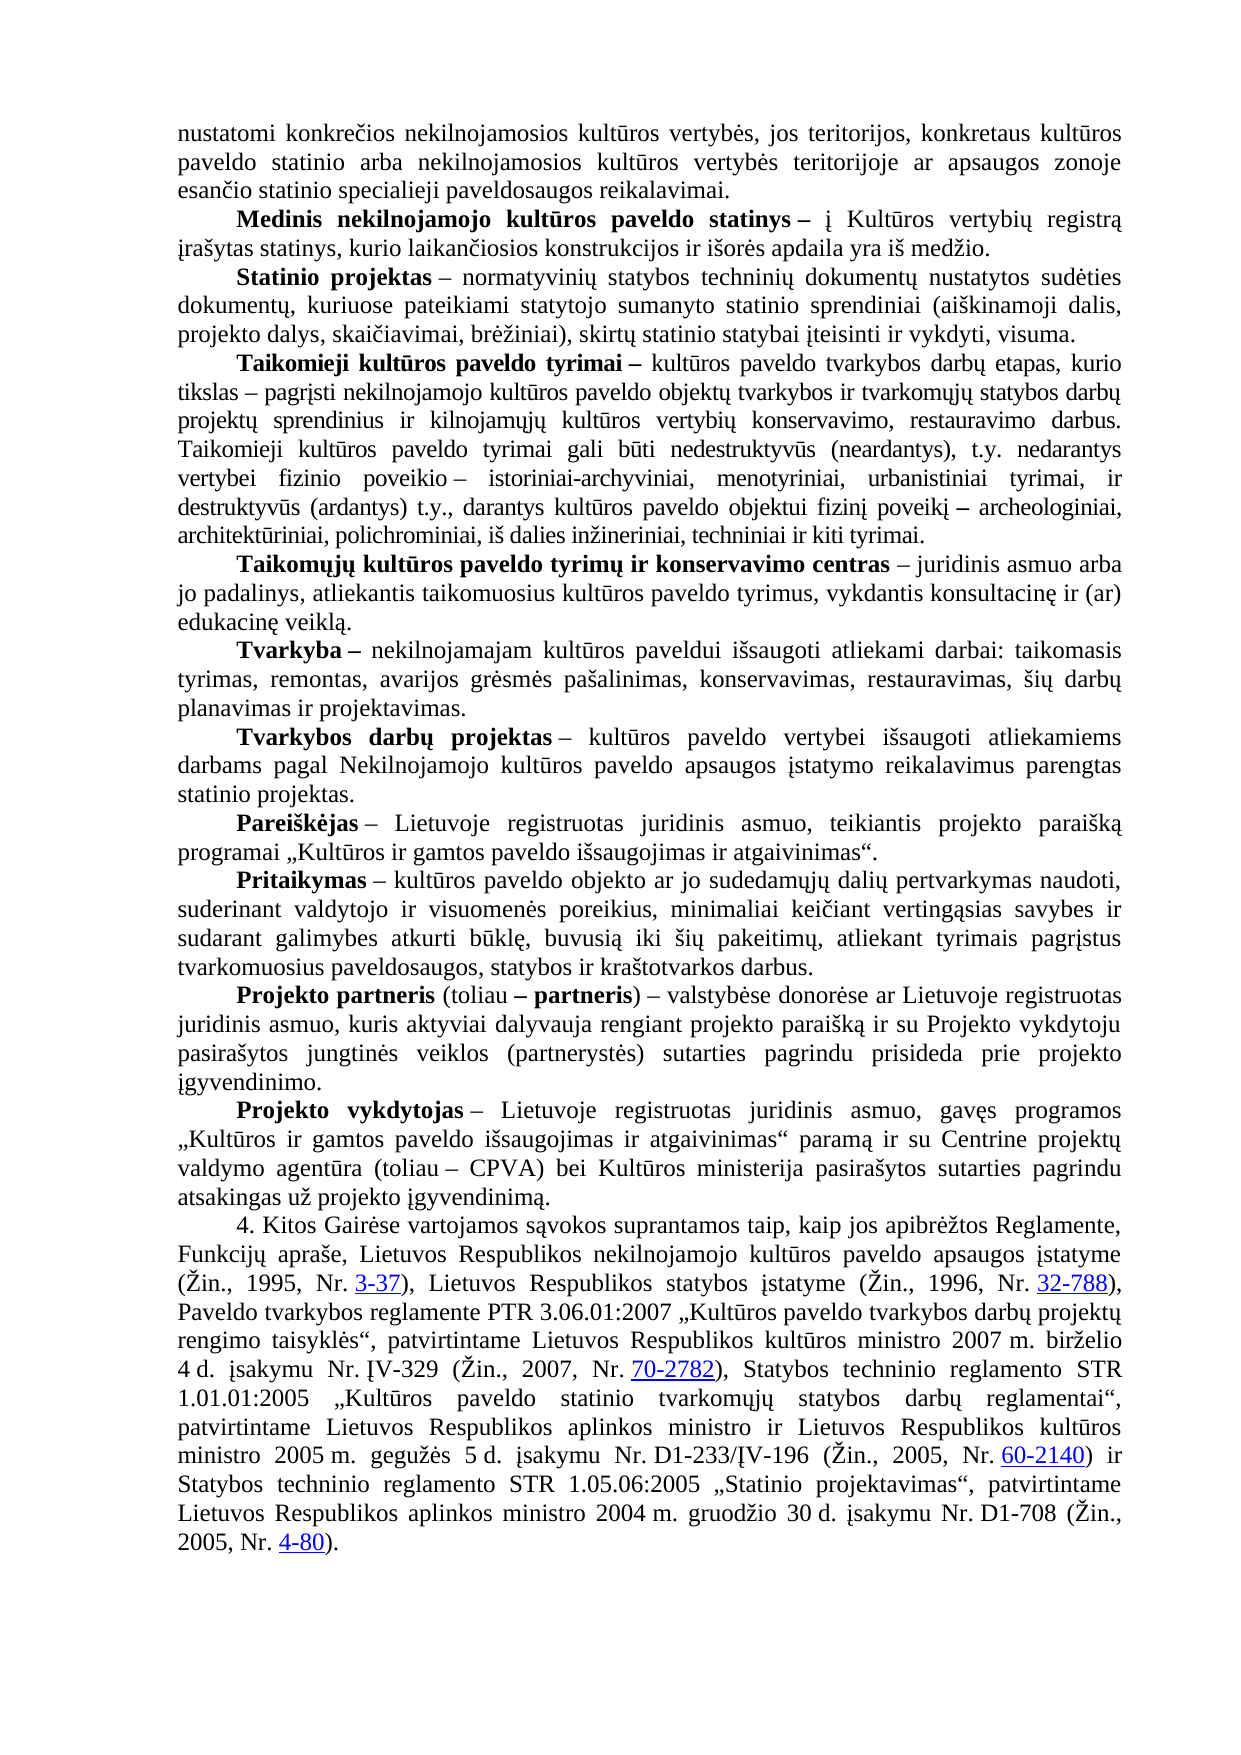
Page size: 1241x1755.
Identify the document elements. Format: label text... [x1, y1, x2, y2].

text Taikomųjų kultūros paveldo tyrimų ir konservavimo centras – juridinis asmuo arba jo padalinys, atliekantis taikomuosius kultūros paveldo tyrimus, vykdantis konsultacinę ir (ar) edukacinę veiklą. [177, 549, 1122, 636]
text Pritaikymas – kultūros paveldo objekto ar jo sudedamųjų dalių pertvarkymas naudoti, suderinant valdytojo ir visuomenės poreikius, minimaliai keičiant vertingąsias savybes ir sudarant galimybes atkurti būklę, buvusią iki šių pakeitimų, atliekant tyrimais pagrįstus tvarkomuosius paveldosaugos, statybos ir kraštotvarkos darbus. [177, 866, 1122, 981]
text Medinis nekilnojamojo kultūros paveldo statinys – į Kultūros vertybių registrą įrašytas statinys, kurio laikančiosios konstrukcijos ir išorės apdaila yra iš medžio. [177, 204, 1122, 262]
text Projekto vykdytojas – Lietuvoje registruotas juridinis asmuo, gavęs programos „Kultūros ir gamtos paveldo išsaugojimas ir atgaivinimas“ paramą ir su Centrine projektų valdymo agentūra (toliau – CPVA) bei Kultūros ministerija pasirašytos sutarties pagrindu atsakingas už projekto įgyvendinimą. [177, 1096, 1122, 1211]
text nustatomi konkrečios nekilnojamosios kultūros vertybės, jos teritorijos, konkretaus kultūros paveldo statinio arba nekilnojamosios kultūros vertybės teritorijoje ar apsaugos zonoje esančio statinio specialieji paveldosaugos reikalavimai. [177, 118, 1122, 204]
text 4. Kitos Gairėse vartojamos sąvokos suprantamos taip, kaip jos apibrėžtos Reglamente, Funkcijų apraše, Lietuvos Respublikos nekilnojamojo kultūros paveldo apsaugos įstatyme (Žin., 1995, Nr. 3-37), Lietuvos Respublikos statybos įstatyme (Žin., 1996, Nr. 32-788), Paveldo tvarkybos reglamente PTR 3.06.01:2007 „Kultūros paveldo tvarkybos darbų projektų rengimo taisyklės“, patvirtintame Lietuvos Respublikos kultūros ministro 2007 m. birželio 4 d. įsakymu Nr. ĮV-329 (Žin., 2007, Nr. 70-2782), Statybos techninio reglamento str 1.01.01:2005 „Kultūros paveldo statinio tvarkomųjų statybos darbų reglamentai“, patvirtintame Lietuvos Respublikos aplinkos ministro ir Lietuvos Respublikos kultūros ministro 2005 m. gegužės 5 d. įsakymu Nr. D1-233/ĮV-196 (Žin., 2005, Nr. 60-2140) ir Statybos techninio reglamento STR 1.05.06:2005 „Statinio projektavimas“, patvirtintame Lietuvos Respublikos aplinkos ministro 2004 m. gruodžio 30 d. įsakymu Nr. D1-708 (Žin., 2005, Nr. 4-80). [177, 1211, 1122, 1556]
text Statinio projektas – normatyvinių statybos techninių dokumentų nustatytos sudėties dokumentų, kuriuose pateikiami statytojo sumanyto statinio sprendiniai (aiškinamoji dalis, projekto dalys, skaičiavimai, brėžiniai), skirtų statinio statybai įteisinti ir vykdyti, visuma. [177, 262, 1122, 348]
text Taikomieji kultūros paveldo tyrimai – kultūros paveldo tvarkybos darbų etapas, kurio tikslas – pagrįsti nekilnojamojo kultūros paveldo objektų tvarkybos ir tvarkomųjų statybos darbų projektų sprendinius ir kilnojamųjų kultūros vertybių konservavimo, restauravimo darbus. Taikomieji kultūros paveldo tyrimai gali būti nedestruktyvūs (neardantys), t.y. nedarantys vertybei fizinio poveikio – istoriniai-archyviniai, menotyriniai, urbanistiniai tyrimai, ir destruktyvūs (ardantys) t.y., darantys kultūros paveldo objektui fizinį poveikį – archeologiniai, architektūriniai, polichrominiai, iš dalies inžineriniai, techniniai ir kiti tyrimai. [177, 348, 1122, 549]
text Tvarkyba – nekilnojamajam kultūros paveldui išsaugoti atliekami darbai: taikomasis tyrimas, remontas, avarijos grėsmės pašalinimas, konservavimas, restauravimas, šių darbų planavimas ir projektavimas. [177, 636, 1122, 722]
text Pareiškėjas – Lietuvoje registruotas juridinis asmuo, teikiantis projekto paraišką programai „Kultūros ir gamtos paveldo išsaugojimas ir atgaivinimas“. [177, 808, 1122, 866]
text Projekto partneris (toliau – partneris) – valstybėse donorėse ar Lietuvoje registruotas juridinis asmuo, kuris aktyviai dalyvauja rengiant projekto paraišką ir su Projekto vykdytoju pasirašytos jungtinės veiklos (partnerystės) sutarties pagrindu prisideda prie projekto įgyvendinimo. [177, 981, 1122, 1096]
text Tvarkybos darbų projektas – kultūros paveldo vertybei išsaugoti atliekamiems darbams pagal Nekilnojamojo kultūros paveldo apsaugos įstatymo reikalavimus parengtas statinio projektas. [177, 722, 1122, 808]
